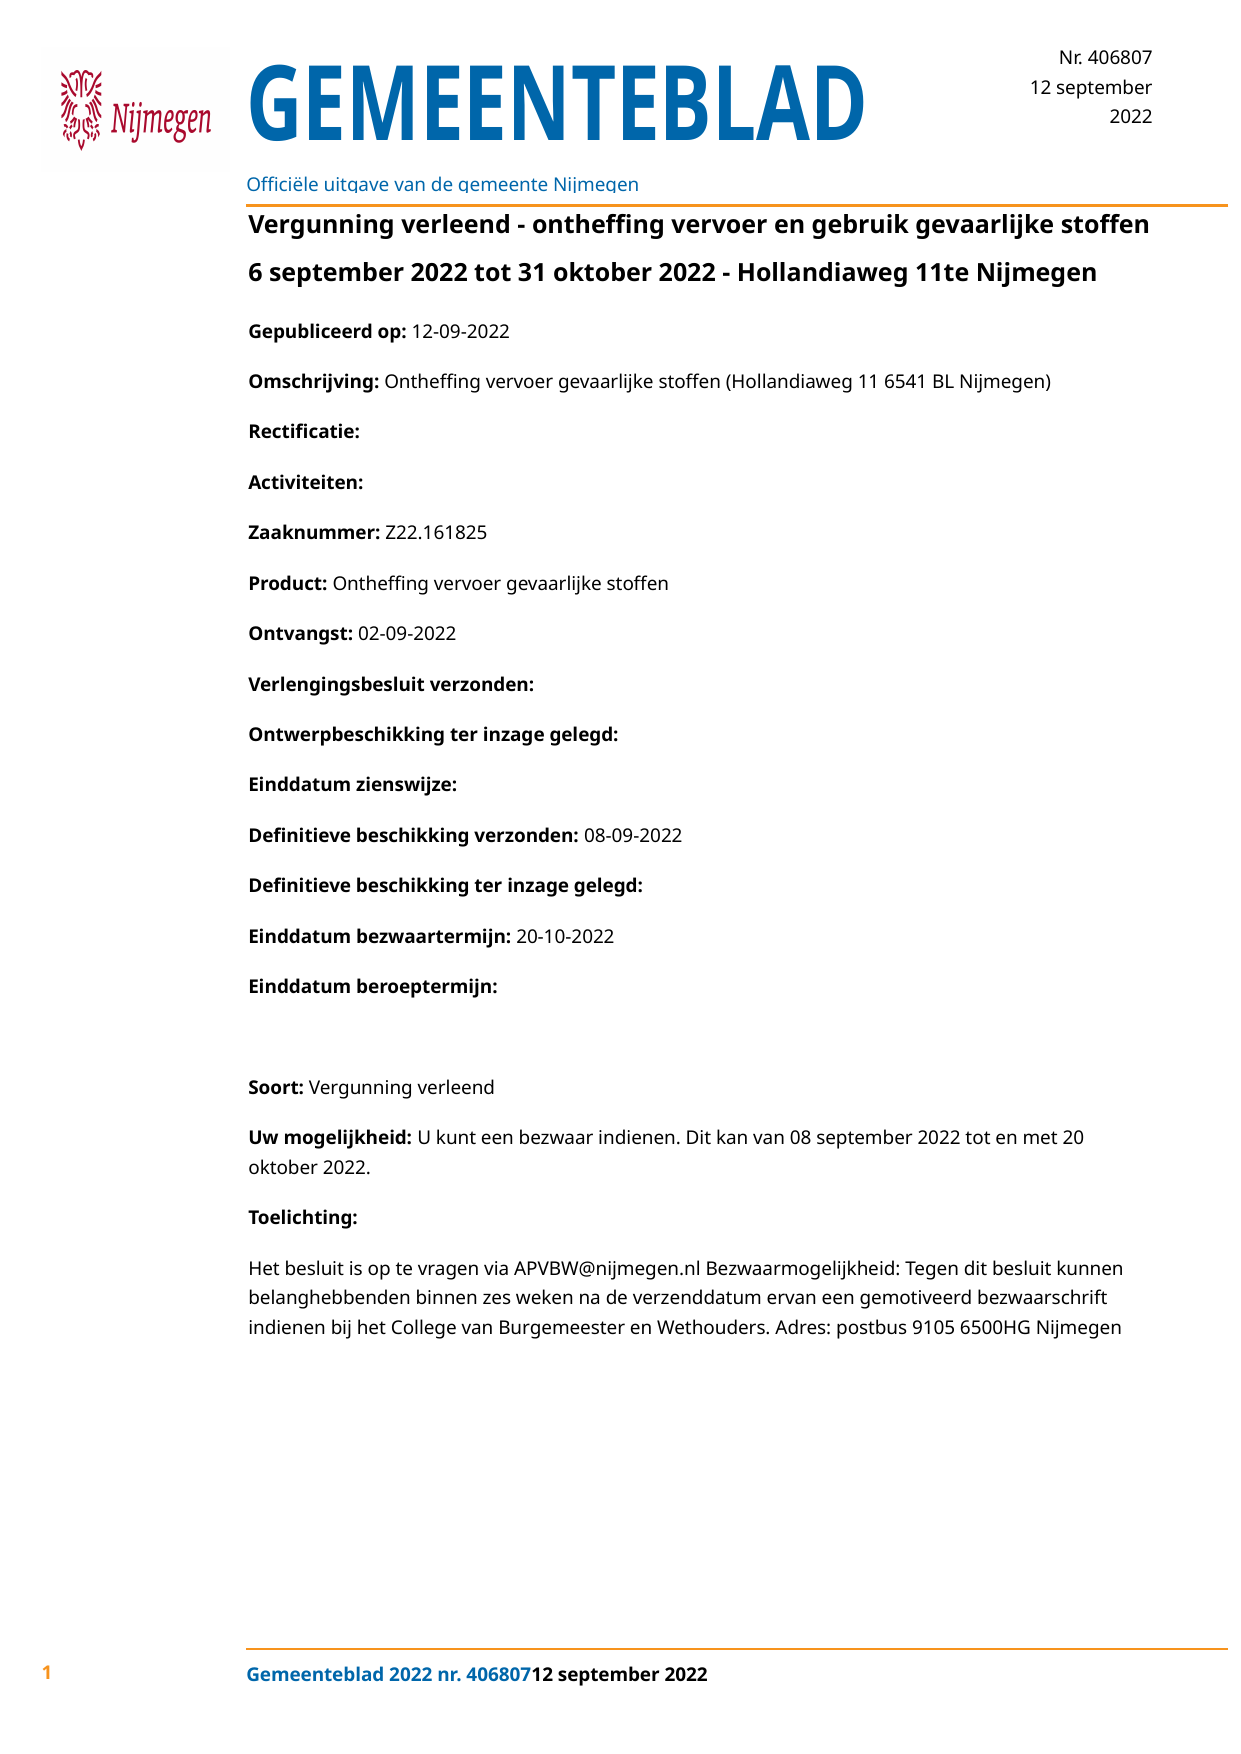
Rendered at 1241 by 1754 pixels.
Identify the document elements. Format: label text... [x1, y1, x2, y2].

text Ontvangst: 02-09-2022 [248, 620, 1152, 646]
text Rectificatie: [248, 419, 1152, 444]
text Activiteiten: [248, 469, 1152, 495]
text Uw mogelijkheid: U kunt een bezwaar indienen. Dit kan van 08 september 2022 tot en met 20 oktober 2022. [248, 1124, 1152, 1180]
text Einddatum zienswijze: [248, 772, 1152, 797]
text Verlengingsbesluit verzonden: [248, 671, 1152, 697]
text Soort: Vergunning verleend [248, 1074, 1152, 1100]
text Definitieve beschikking verzonden: 08-09-2022 [248, 822, 1152, 848]
text Het besluit is op te vragen via APVBW@nijmegen.nl Bezwaarmogelijkheid: Tegen dit besluit kunnen belanghebbenden binnen zes weken na de verzenddatum ervan een gemotiveerd bezwaarschrift indienen bij het College van Burgemeester en Wethouders. Adres: postbus 9105 6500HG Nijmegen [248, 1255, 1152, 1340]
text Definitieve beschikking ter inzage gelegd: [248, 872, 1152, 898]
text Einddatum bezwaartermijn: 20-10-2022 [248, 923, 1152, 949]
picture [41, 47, 231, 172]
text Vergunning verleend - ontheffing vervoer en gebruik gevaarlijke stoffen 6 september 2022 tot 31 oktober 2022 - Hollandiaweg 11te Nijmegen [248, 207, 1152, 288]
text Gepubliceerd op: 12-09-2022 [248, 318, 1152, 344]
text Ontwerpbeschikking ter inzage gelegd: [248, 721, 1152, 747]
text Zaaknummer: Z22.161825 [248, 519, 1152, 545]
text Omschrijving: Ontheffing vervoer gevaarlijke stoffen (Hollandiaweg 11 6541 BL Nijmegen) [248, 368, 1152, 394]
text Einddatum beroeptermijn: [248, 973, 1152, 999]
text Toelichting: [248, 1204, 1152, 1230]
text Product: Ontheffing vervoer gevaarlijke stoffen [248, 570, 1152, 596]
